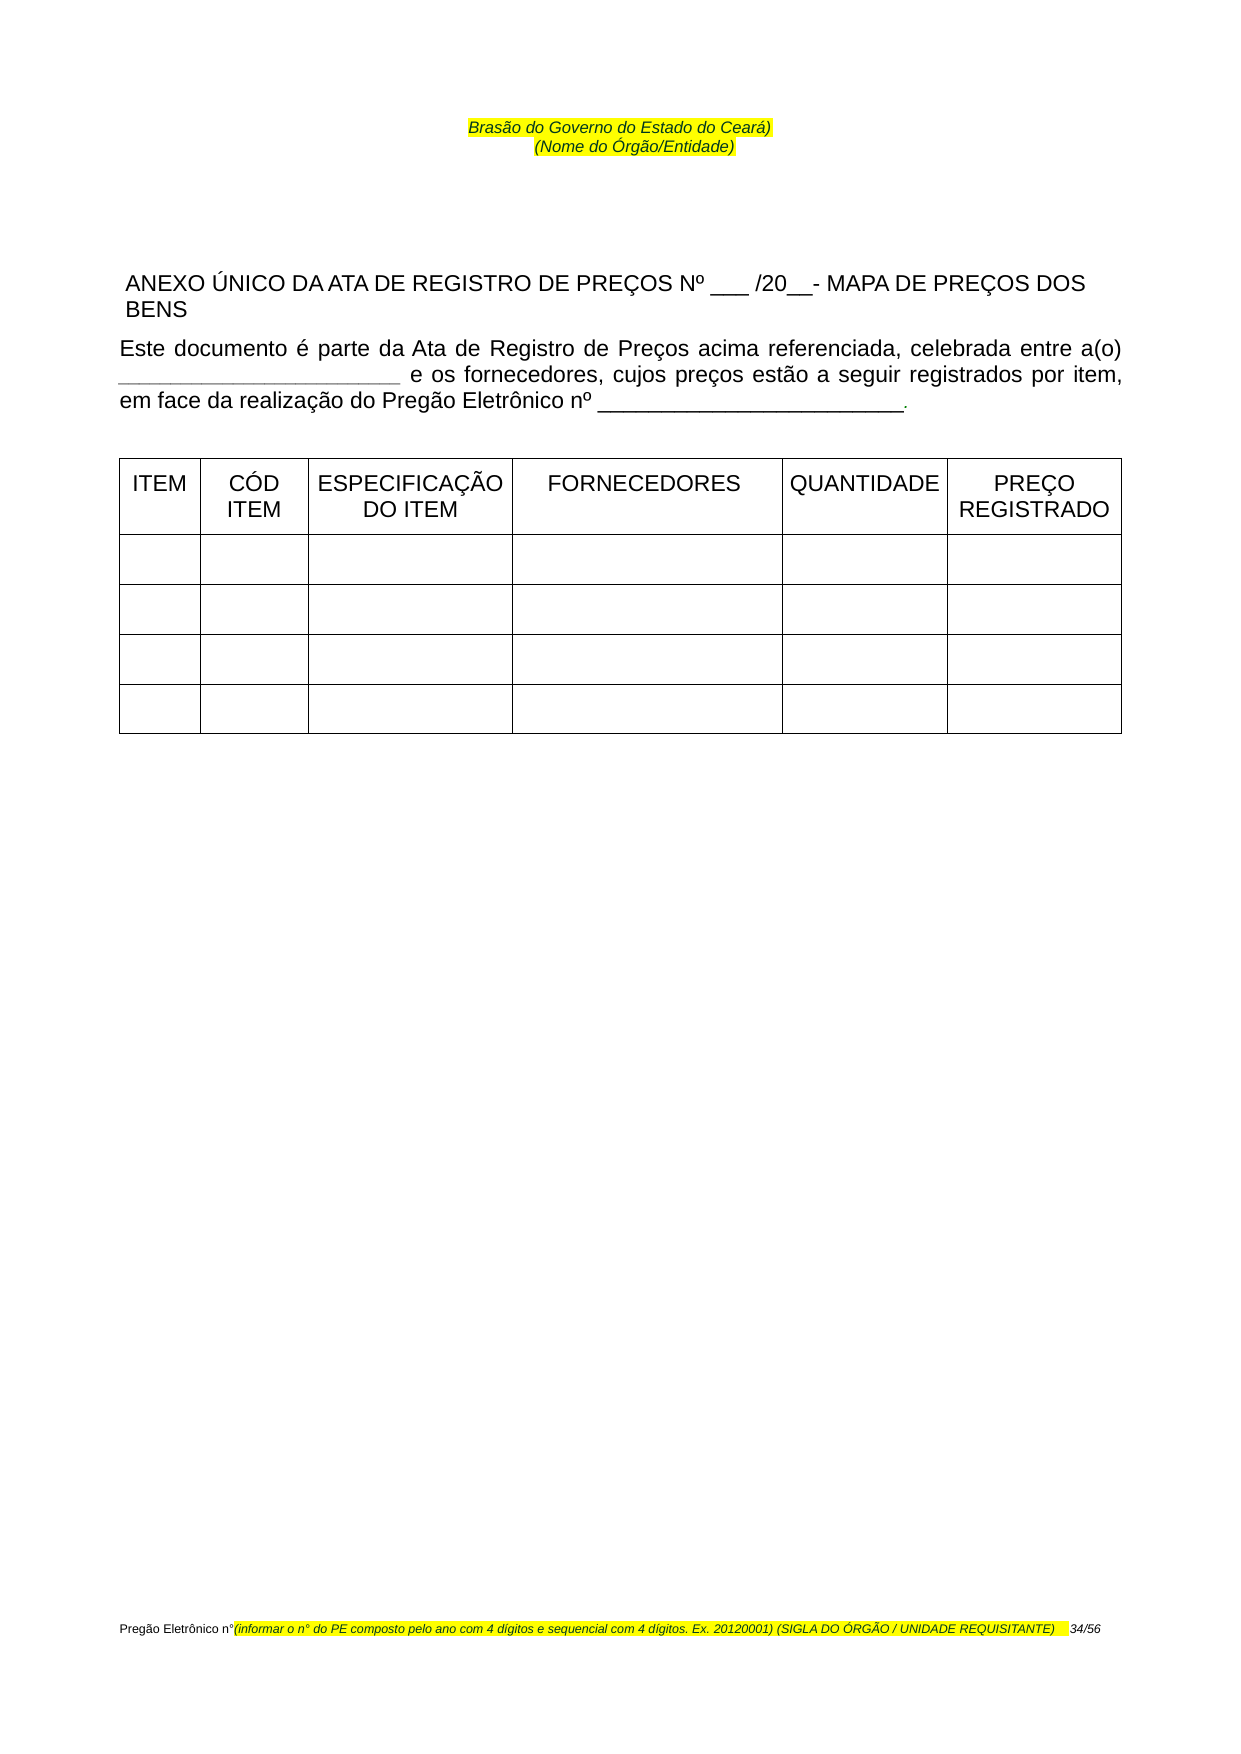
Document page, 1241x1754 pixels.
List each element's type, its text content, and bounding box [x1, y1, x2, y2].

table_cell [948, 635, 1121, 683]
table_header FORNECEDORES [513, 459, 782, 534]
table_cell [783, 685, 947, 733]
table_header ESPECIFICAÇÃO DO ITEM [309, 459, 512, 534]
table_cell [948, 535, 1121, 584]
table_cell [309, 535, 512, 584]
table_cell [309, 635, 512, 683]
table_cell [201, 585, 308, 634]
table_cell [201, 635, 308, 683]
table_cell [783, 585, 947, 634]
table_cell [309, 585, 512, 634]
table_cell [948, 585, 1121, 634]
table_header CÓD ITEM [201, 459, 308, 534]
table_header QUANTIDADE [783, 459, 947, 534]
list ANEXO ÚNICO DA ATA DE REGISTRO DE PREÇOS Nº ___ /20__- MAPA DE PREÇOS DOS BENS [125, 270, 1121, 323]
table_cell [309, 685, 512, 733]
table_cell [948, 685, 1121, 733]
text Este documento é parte da Ata de Registro de Preços acima referenciada, celebrada entre a(o) ___________________________ e os fornecedores, cujos preços estão a seguir registrados por item, em face da realização do Pregão Eletrônico nº ________________________. [119, 335, 1123, 414]
table_cell [783, 635, 947, 683]
table_cell [120, 585, 200, 634]
table_cell [513, 585, 782, 634]
table_cell [120, 535, 200, 584]
table_cell [513, 685, 782, 733]
table_cell [120, 685, 200, 733]
table_cell [201, 685, 308, 733]
table_cell [513, 535, 782, 584]
table_cell [201, 535, 308, 584]
table_cell [783, 535, 947, 584]
table_cell [120, 635, 200, 683]
table_cell [513, 635, 782, 683]
table_header ITEM [120, 459, 200, 534]
table_header PREÇO REGISTRADO [948, 459, 1121, 534]
